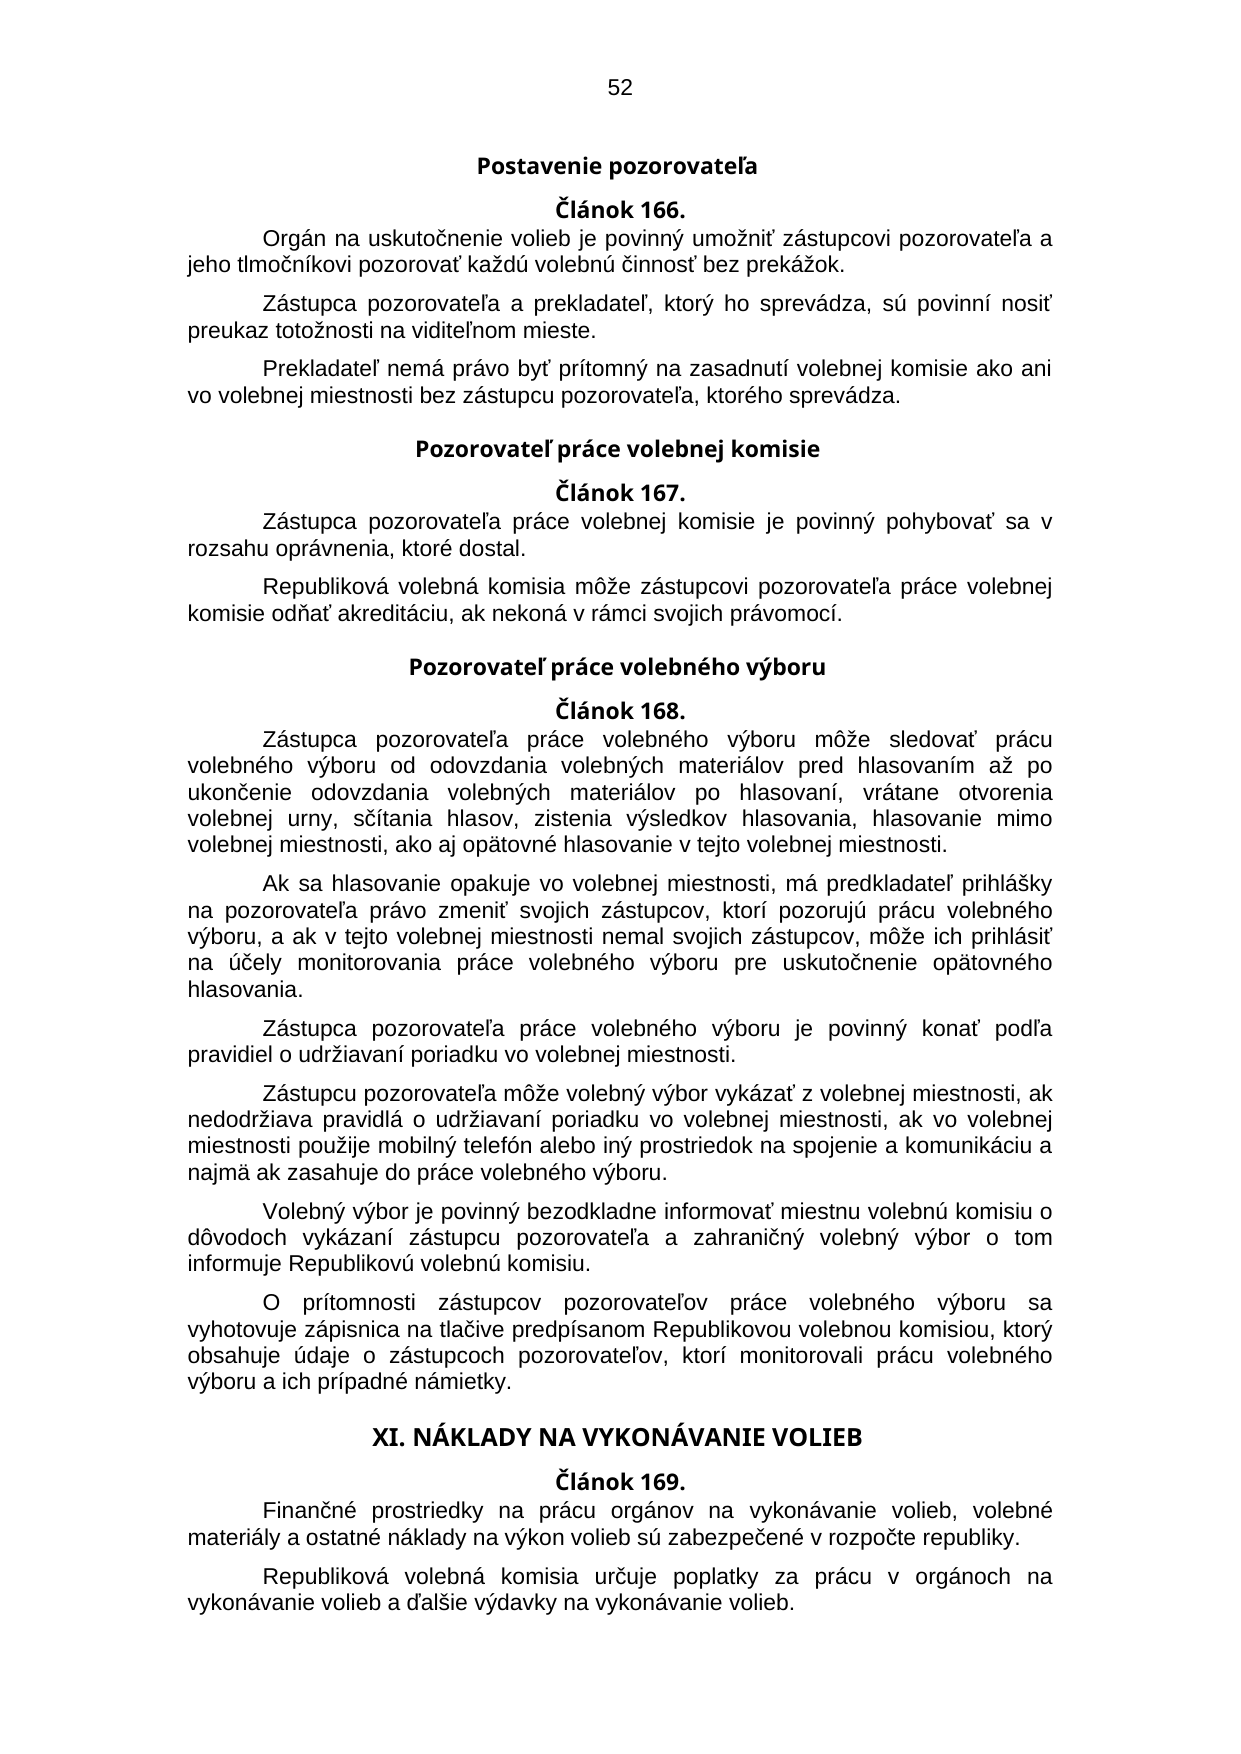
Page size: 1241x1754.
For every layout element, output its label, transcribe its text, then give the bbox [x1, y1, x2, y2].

text Prekladateľ nemá právo byť prítomný na zasadnutí volebnej komisie ako ani vo volebnej miestnosti bez zástupcu pozorovateľa, ktorého sprevádza. [187, 355, 1053, 408]
text Zástupcu pozorovateľa môže volebný výbor vykázať z volebnej miestnosti, ak nedodržiava pravidlá o udržiavaní poriadku vo volebnej miestnosti, ak vo volebnej miestnosti použije mobilný telefón alebo iný prostriedok na spojenie a komunikáciu a najmä ak zasahuje do práce volebného výboru. [187, 1080, 1053, 1185]
text Republiková volebná komisia určuje poplatky za prácu v orgánoch na vykonávanie volieb a ďalšie výdavky na vykonávanie volieb. [187, 1563, 1053, 1615]
text Článok 168. [262, 695, 978, 726]
text Pozorovateľ práce volebnej komisie [262, 433, 978, 464]
text Postavenie pozorovateľa [262, 150, 978, 181]
text Článok 169. [262, 1466, 978, 1497]
text Volebný výbor je povinný bezodkladne informovať miestnu volebnú komisiu o dôvodoch vykázaní zástupcu pozorovateľa a zahraničný volebný výbor o tom informuje Republikovú volebnú komisiu. [187, 1198, 1053, 1277]
text Republiková volebná komisia môže zástupcovi pozorovateľa práce volebnej komisie odňať akreditáciu, ak nekoná v rámci svojich právomocí. [187, 573, 1053, 626]
text Finančné prostriedky na prácu orgánov na vykonávanie volieb, volebné materiály a ostatné náklady na výkon volieb sú zabezpečené v rozpočte republiky. [187, 1497, 1053, 1550]
text Článok 166. [262, 194, 978, 225]
text XI. NÁKLADY NA VyKONÁVANIE VOLIEB [262, 1420, 978, 1454]
text Článok 167. [262, 477, 978, 508]
text O prítomnosti zástupcov pozorovateľov práce volebného výboru sa vyhotovuje zápisnica na tlačive predpísanom Republikovou volebnou komisiou, ktorý obsahuje údaje o zástupcoch pozorovateľov, ktorí monitorovali prácu volebného výboru a ich prípadné námietky. [187, 1289, 1053, 1395]
text Orgán na uskutočnenie volieb je povinný umožniť zástupcovi pozorovateľa a jeho tlmočníkovi pozorovať každú volebnú činnosť bez prekážok. [187, 225, 1053, 278]
text Zástupca pozorovateľa práce volebnej komisie je povinný pohybovať sa v rozsahu oprávnenia, ktoré dostal. [187, 508, 1053, 561]
text Pozorovateľ práce volebného výboru [262, 651, 978, 682]
text Ak sa hlasovanie opakuje vo volebnej miestnosti, má predkladateľ prihlášky na pozorovateľa právo zmeniť svojich zástupcov, ktorí pozorujú prácu volebného výboru, a ak v tejto volebnej miestnosti nemal svojich zástupcov, môže ich prihlásiť na účely monitorovania práce volebného výboru pre uskutočnenie opätovného hlasovania. [187, 870, 1053, 1002]
text Zástupca pozorovateľa práce volebného výboru môže sledovať prácu volebného výboru od odovzdania volebných materiálov pred hlasovaním až po ukončenie odovzdania volebných materiálov po hlasovaní, vrátane otvorenia volebnej urny, sčítania hlasov, zistenia výsledkov hlasovania, hlasovanie mimo volebnej miestnosti, ako aj opätovné hlasovanie v tejto volebnej miestnosti. [187, 726, 1053, 858]
text Zástupca pozorovateľa práce volebného výboru je povinný konať podľa pravidiel o udržiavaní poriadku vo volebnej miestnosti. [187, 1014, 1053, 1067]
text Zástupca pozorovateľa a prekladateľ, ktorý ho sprevádza, sú povinní nosiť preukaz totožnosti na viditeľnom mieste. [187, 290, 1053, 343]
